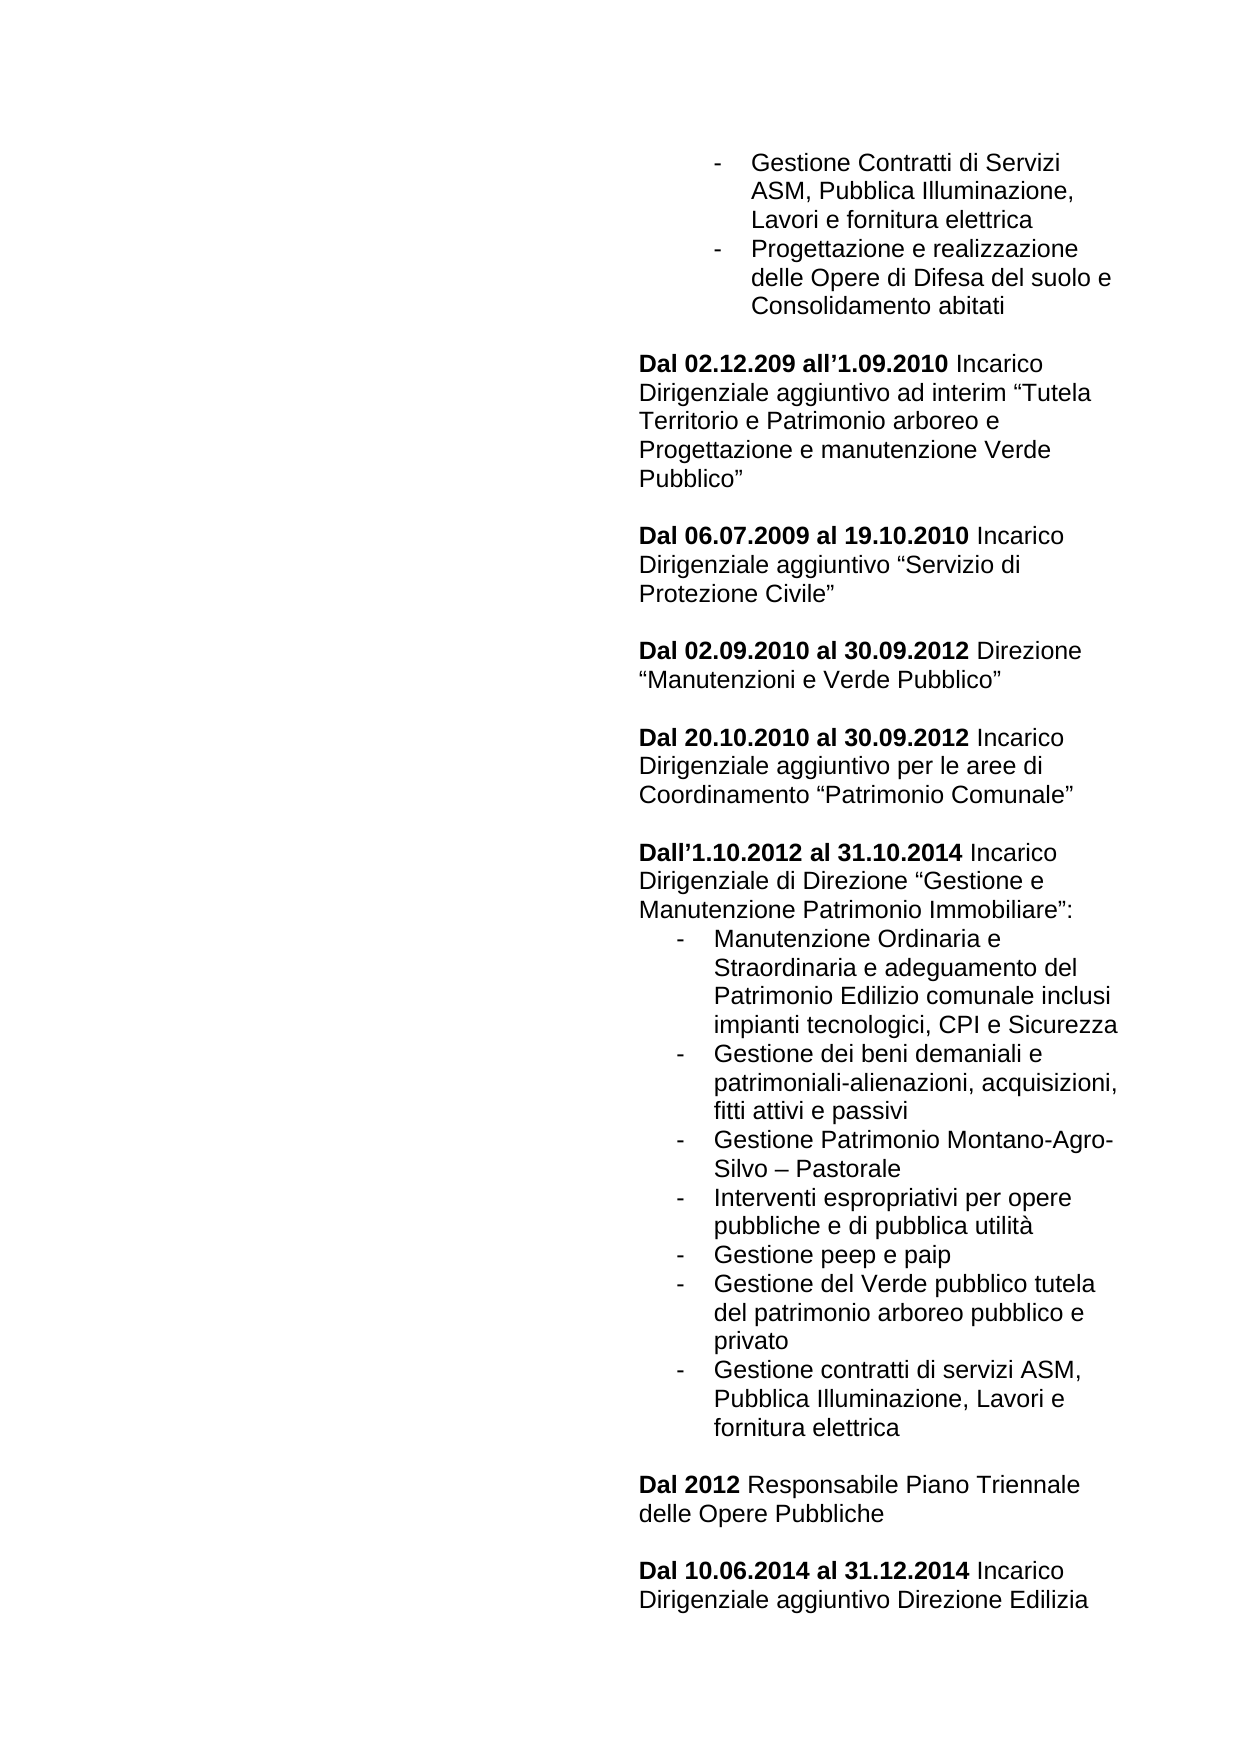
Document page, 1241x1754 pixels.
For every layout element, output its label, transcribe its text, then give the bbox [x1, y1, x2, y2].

table_cell Gestione Contratti di Servizi ASM, Pubblica Illuminazione, Lavori e fornitura elettrica Progettazione e realizzazione delle Opere di Difesa del suolo e Consolidamento abitati Dal 02.12.209 all’1.09.2010 Incarico Dirigenziale aggiuntivo ad interim “Tutela Territorio e Patrimonio arboreo e Progettazione e manutenzione Verde Pubblico” Dal 06.07.2009 al 19.10.2010 Incarico Dirigenziale aggiuntivo “Servizio di Protezione Civile” Dal 02.09.2010 al 30.09.2012 Direzione “Manutenzioni e Verde Pubblico” Dal 20.10.2010 al 30.09.2012 Incarico Dirigenziale aggiuntivo per le aree di Coordinamento “Patrimonio Comunale” Dall’1.10.2012 al 31.10.2014 Incarico Dirigenziale di Direzione “Gestione e Manutenzione Patrimonio Immobiliare”: Manutenzione Ordinaria e Straordinaria e adeguamento del Patrimonio Edilizio comunale inclusi impianti tecnologici, CPI e Sicurezza Gestione dei beni demaniali e patrimoniali-alienazioni, acquisizioni, fitti attivi e passivi Gestione Patrimonio Montano-Agro-Silvo – Pastorale Interventi espropriativi per opere pubbliche e di pubblica utilità Gestione peep e paip Gestione del Verde pubblico tutela del patrimonio arboreo pubblico e privato Gestione contratti di servizi ASM, Pubblica Illuminazione, Lavori e fornitura elettrica Dal 2012 Responsabile Piano Triennale delle Opere Pubbliche Dal 10.06.2014 al 31.12.2014 Incarico Dirigenziale aggiuntivo Direzione Edilizia [628, 148, 1137, 1614]
table_cell [118, 148, 627, 1614]
